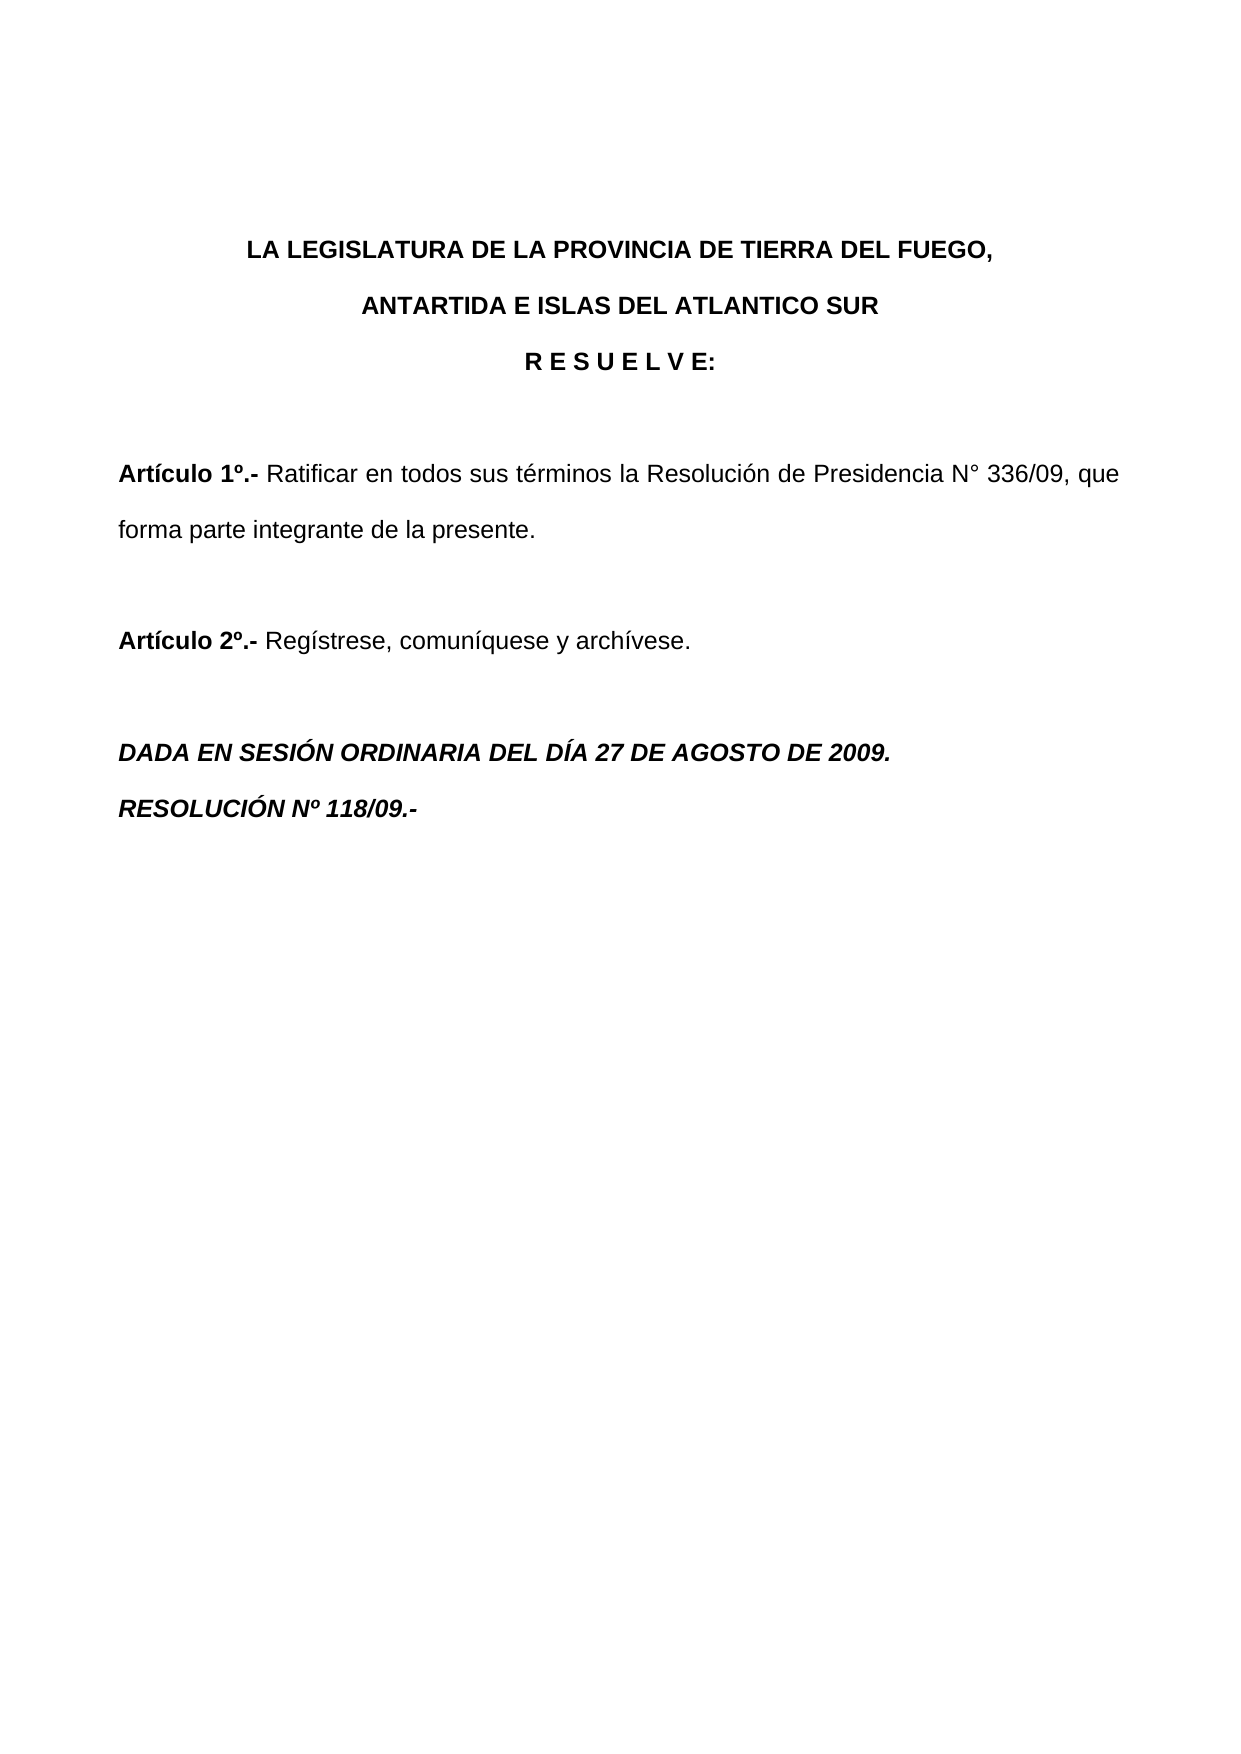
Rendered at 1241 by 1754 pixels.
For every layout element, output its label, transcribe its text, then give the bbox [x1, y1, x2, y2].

text Artículo 2º.- Regístrese, comuníquese y archívese. [118, 627, 1122, 655]
text R E S U E L V E: [118, 348, 1122, 376]
text Artículo 1º.- Ratificar en todos sus términos la Resolución de Presidencia N° 336/09, que forma parte integrante de la presente. [118, 459, 1122, 543]
text RESOLUCIÓN Nº 118/09.- [118, 794, 1122, 822]
text ANTARTIDA E ISLAS DEL ATLANTICO SUR [118, 292, 1122, 320]
text DADA EN SESIÓN ORDINARIA DEL DÍA 27 DE AGOSTO DE 2009. [118, 739, 1122, 767]
text LA LEGISLATURA DE LA PROVINCIA DE TIERRA DEL FUEGO, [118, 236, 1122, 264]
